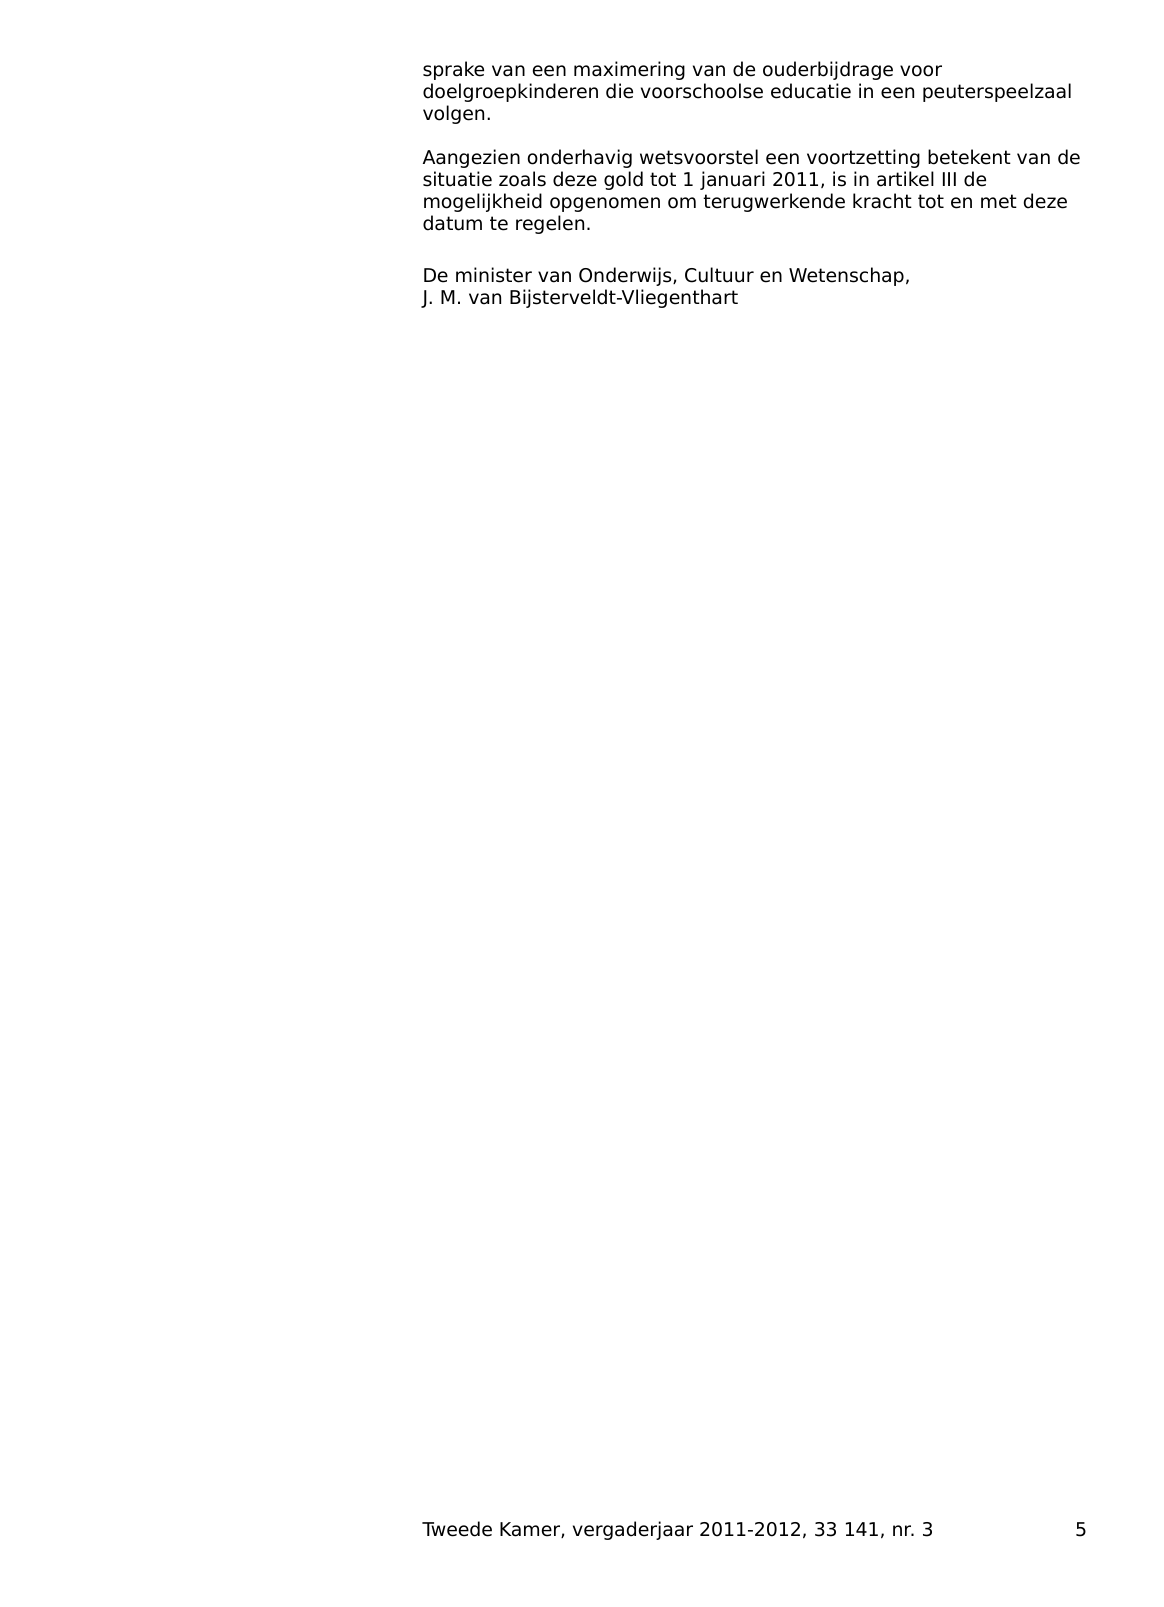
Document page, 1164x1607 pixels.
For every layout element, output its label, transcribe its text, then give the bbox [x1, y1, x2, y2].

text De minister van Onderwijs, Cultuur en Wetenschap, J. M. van Bijsterveldt-Vliegenthart [422, 265, 1087, 309]
text Aangezien onderhavig wetsvoorstel een voortzetting betekent van de situatie zoals deze gold tot 1 januari 2011, is in artikel III de mogelijkheid opgenomen om terugwerkende kracht tot en met deze datum te regelen. [422, 147, 1087, 235]
text sprake van een maximering van de ouderbijdrage voor doelgroepkinderen die voorschoolse educatie in een peuterspeelzaal volgen. [422, 59, 1087, 125]
